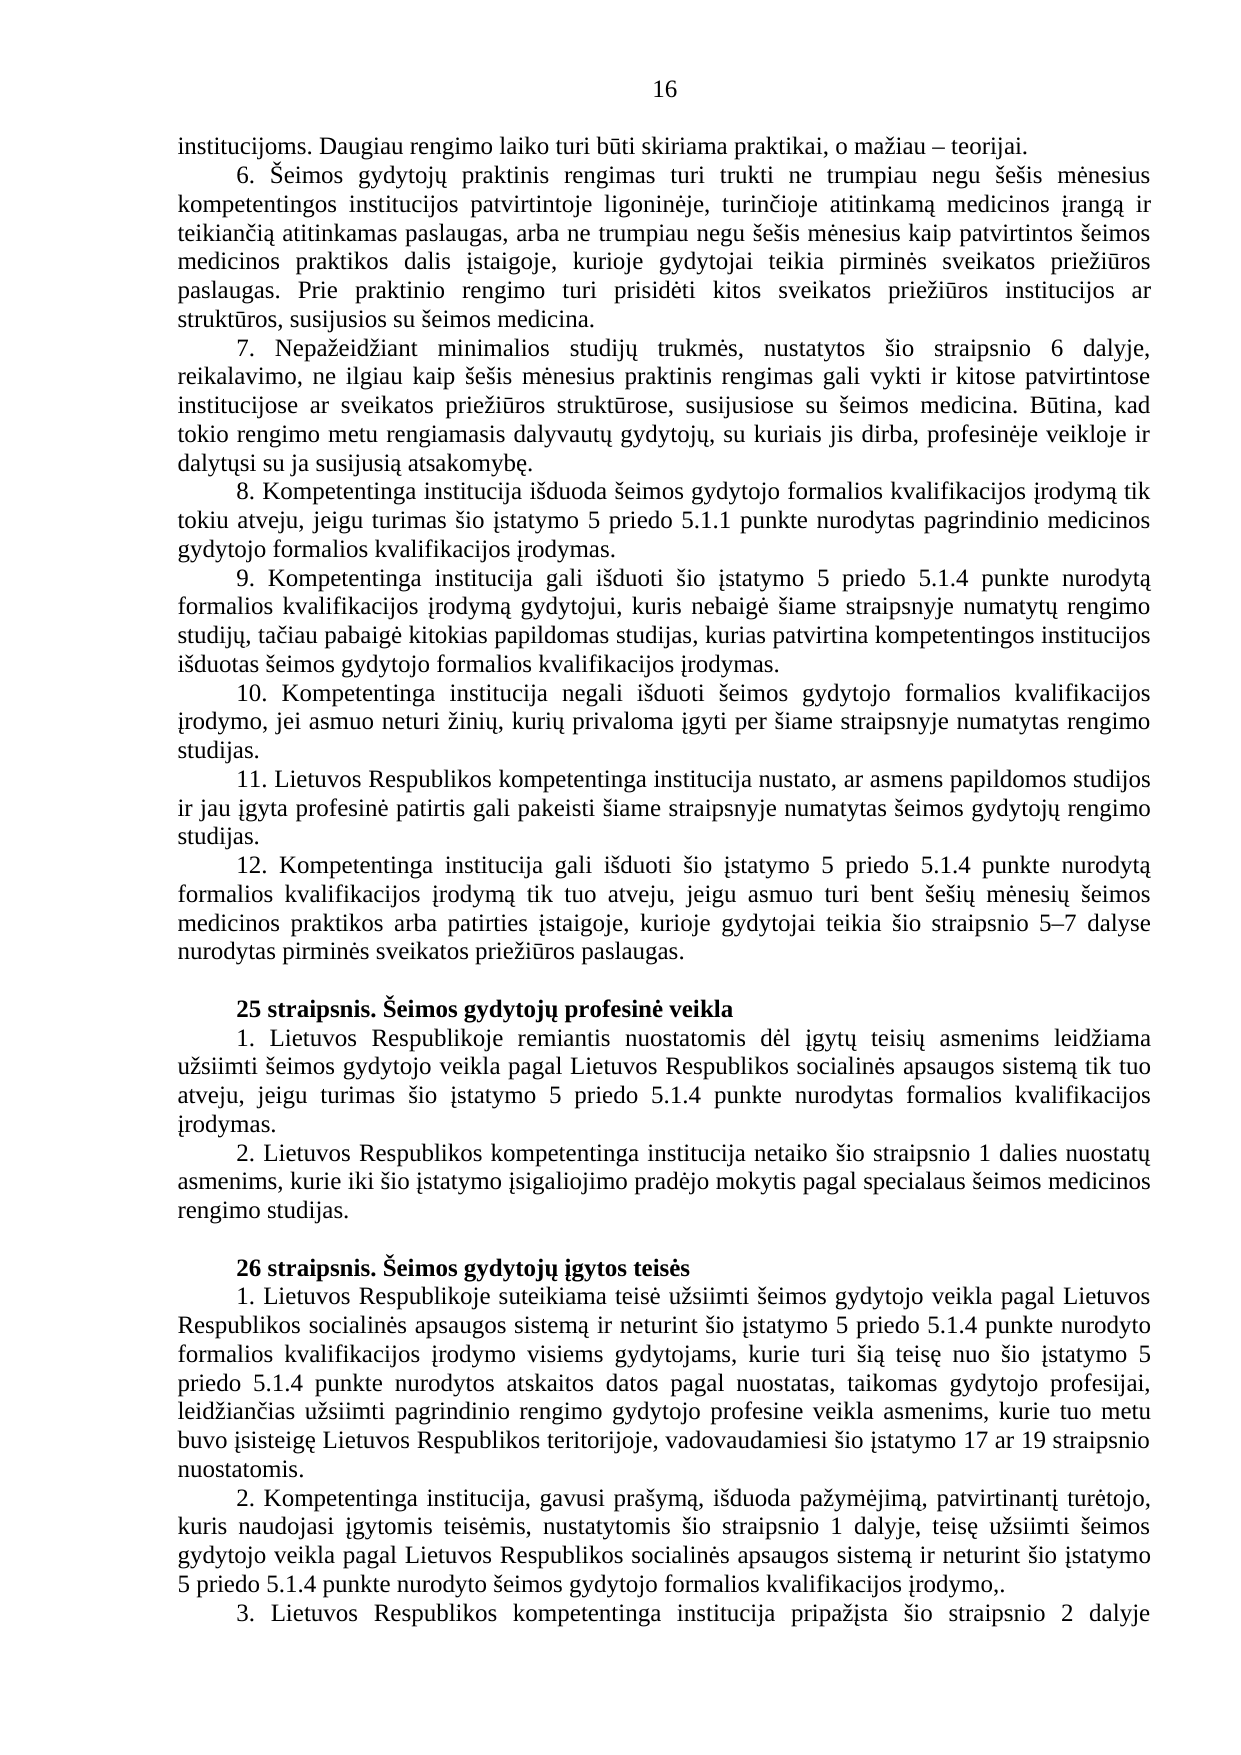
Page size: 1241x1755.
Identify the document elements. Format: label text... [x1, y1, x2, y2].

text 9. Kompetentinga institucija gali išduoti šio įstatymo 5 priedo 5.1.4 punkte nurodytą formalios kvalifikacijos įrodymą gydytojui, kuris nebaigė šiame straipsnyje numatytų rengimo studijų, tačiau pabaigė kitokias papildomas studijas, kurias patvirtina kompetentingos institucijos išduotas šeimos gydytojo formalios kvalifikacijos įrodymas. [177, 563, 1152, 678]
text institucijoms. Daugiau rengimo laiko turi būti skiriama praktikai, o mažiau – teorijai. [177, 131, 1152, 160]
text 3. Lietuvos Respublikos kompetentinga institucija pripažįsta šio straipsnio 2 dalyje [177, 1598, 1152, 1626]
text 25 straipsnis. Šeimos gydytojų profesinė veikla [177, 994, 1152, 1023]
text 6. Šeimos gydytojų praktinis rengimas turi trukti ne trumpiau negu šešis mėnesius kompetentingos institucijos patvirtintoje ligoninėje, turinčioje atitinkamą medicinos įrangą ir teikiančią atitinkamas paslaugas, arba ne trumpiau negu šešis mėnesius kaip patvirtintos šeimos medicinos praktikos dalis įstaigoje, kurioje gydytojai teikia pirminės sveikatos priežiūros paslaugas. Prie praktinio rengimo turi prisidėti kitos sveikatos priežiūros institucijos ar struktūros, susijusios su šeimos medicina. [177, 160, 1152, 333]
text 12. Kompetentinga institucija gali išduoti šio įstatymo 5 priedo 5.1.4 punkte nurodytą formalios kvalifikacijos įrodymą tik tuo atveju, jeigu asmuo turi bent šešių mėnesių šeimos medicinos praktikos arba patirties įstaigoje, kurioje gydytojai teikia šio straipsnio 5–7 dalyse nurodytas pirminės sveikatos priežiūros paslaugas. [177, 850, 1152, 965]
text 2. Kompetentinga institucija, gavusi prašymą, išduoda pažymėjimą, patvirtinantį turėtojo, kuris naudojasi įgytomis teisėmis, nustatytomis šio straipsnio 1 dalyje, teisę užsiimti šeimos gydytojo veikla pagal Lietuvos Respublikos socialinės apsaugos sistemą ir neturint šio įstatymo 5 priedo 5.1.4 punkte nurodyto šeimos gydytojo formalios kvalifikacijos įrodymo,. [177, 1483, 1152, 1598]
text 1. Lietuvos Respublikoje suteikiama teisė užsiimti šeimos gydytojo veikla pagal Lietuvos Respublikos socialinės apsaugos sistemą ir neturint šio įstatymo 5 priedo 5.1.4 punkte nurodyto formalios kvalifikacijos įrodymo visiems gydytojams, kurie turi šią teisę nuo šio įstatymo 5 priedo 5.1.4 punkte nurodytos atskaitos datos pagal nuostatas, taikomas gydytojo profesijai, leidžiančias užsiimti pagrindinio rengimo gydytojo profesine veikla asmenims, kurie tuo metu buvo įsisteigę Lietuvos Respublikos teritorijoje, vadovaudamiesi šio įstatymo 17 ar 19 straipsnio nuostatomis. [177, 1281, 1152, 1483]
text 10. Kompetentinga institucija negali išduoti šeimos gydytojo formalios kvalifikacijos įrodymo, jei asmuo neturi žinių, kurių privaloma įgyti per šiame straipsnyje numatytas rengimo studijas. [177, 678, 1152, 764]
text 2. Lietuvos Respublikos kompetentinga institucija netaiko šio straipsnio 1 dalies nuostatų asmenims, kurie iki šio įstatymo įsigaliojimo pradėjo mokytis pagal specialaus šeimos medicinos rengimo studijas. [177, 1138, 1152, 1224]
text 7. Nepažeidžiant minimalios studijų trukmės, nustatytos šio straipsnio 6 dalyje, reikalavimo, ne ilgiau kaip šešis mėnesius praktinis rengimas gali vykti ir kitose patvirtintose institucijose ar sveikatos priežiūros struktūrose, susijusiose su šeimos medicina. Būtina, kad tokio rengimo metu rengiamasis dalyvautų gydytojų, su kuriais jis dirba, profesinėje veikloje ir dalytųsi su ja susijusią atsakomybę. [177, 333, 1152, 476]
text 1. Lietuvos Respublikoje remiantis nuostatomis dėl įgytų teisių asmenims leidžiama užsiimti šeimos gydytojo veikla pagal Lietuvos Respublikos socialinės apsaugos sistemą tik tuo atveju, jeigu turimas šio įstatymo 5 priedo 5.1.4 punkte nurodytas formalios kvalifikacijos įrodymas. [177, 1023, 1152, 1138]
text 8. Kompetentinga institucija išduoda šeimos gydytojo formalios kvalifikacijos įrodymą tik tokiu atveju, jeigu turimas šio įstatymo 5 priedo 5.1.1 punkte nurodytas pagrindinio medicinos gydytojo formalios kvalifikacijos įrodymas. [177, 476, 1152, 563]
text 11. Lietuvos Respublikos kompetentinga institucija nustato, ar asmens papildomos studijos ir jau įgyta profesinė patirtis gali pakeisti šiame straipsnyje numatytas šeimos gydytojų rengimo studijas. [177, 764, 1152, 850]
text 26 straipsnis. Šeimos gydytojų įgytos teisės [177, 1253, 1152, 1281]
